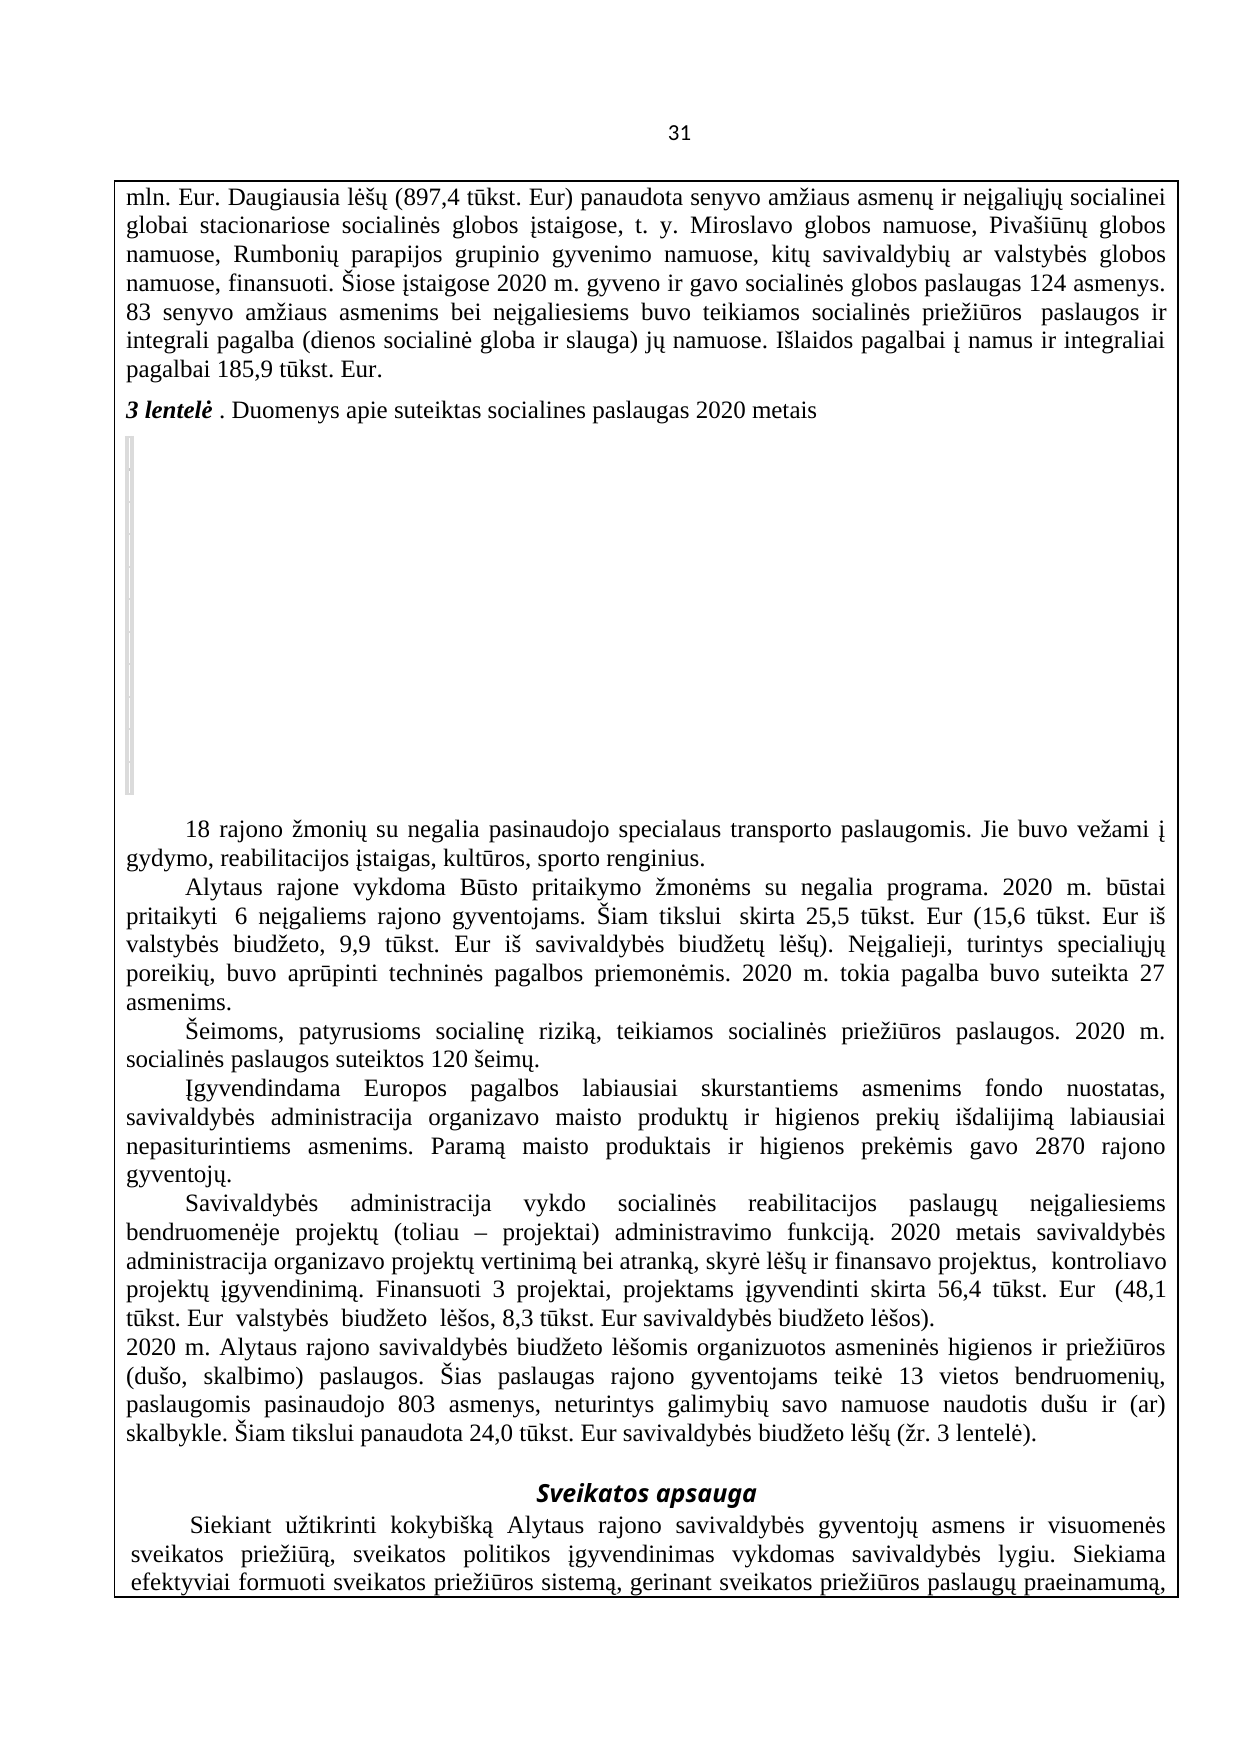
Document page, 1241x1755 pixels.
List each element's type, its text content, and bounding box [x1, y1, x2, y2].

table_cell 7 pav. Registruotų bedarbių ir darbingo amžiaus gyventojų santykis 2011–2019 metais, proc. Šaltinis: Lietuvos statistikos departamentas, 2021 Nedarbo lygis – tai bedarbių ir darbingo amžiaus gyventojų santykis. Alytaus rajone 2019 metais nedarbas sudarė 9,6 procento, kai šalies vidurkis – 8,4 procento. 2021 m. sausio 1 d. šalyje buvo 277,1 tūkst. darbo neturinčių asmenų (16,1 proc. visų šalies darbingo amžiaus gyventojų). 2020 m. gruodį Užimtumo tarnybos informacinėje sistemoje registruota 22,5 tūkst. darbo pasiūlymų. Į Užimtumo tarnybos klientų aptarnavimo skyrius per gruodžio mėnesį kreipėsi 22 tūkst. darbo neturinčių asmenų. Užimtumas suteiktas 25,7 tūkst. asmenų. Alytaus rajono savivaldybė yra žiedinė savivaldybė, o situaciją jos darbo rinkoje stipriai įtakoja tendencijos Alytaus miesto ūkyje ir darbo rinkoje. Bankrutavus stambiosioms Alytaus miesto pramonės įmonėms, kur dirbo nemaža dalis rajono gyventojų, jie neteko darbo. Pastaruosius keletą metų situacija Alytaus regiono darbo rinkoje, o ypač Alytaus rajone gerėja. Nedarbas Alytaus rajone mažėja didesniais tempais nei regione ir šalyje. Situacija gerėja ir dėka glaudesnio darbo biržos ir savivaldybės bendradarbiavimo, integruojant socialinės paramos gavėjus į darbo rinką. Socialinės paramos gavėjų skaičius pastaraisiais metais stipriai sumažėjo, o tai didina rajono gyventojų motyvaciją aktyviau ieškoti darbo. Tarp 15-64 metų amžiaus Alytaus rajono savivaldybės gyventojų, užimtumo lygis ženkliai didėja. 2016 m. užimtumo lygis siekė 55,9 proc. (iš jų užimtumo lygis vyrų tarpe buvo 57,9 proc., o moterų tarpe – 53,1 proc.). 2017 m. bendras užimtumo lygis rajone buvo 60,2 proc., tai reiškia, kad padidėjo 4,3 proc. Vyrų tarpe užimtumo lygis padidėjo 3,2 proc. (iki 61,1 proc.), o moterų tarpe užimtumo lygis padidėjo 5,5 proc., iki 58,6 proc. 2018 m. užimtumo lygis padidėjo 2,6 proc., lyginant su 2017 m. ir pasiekė 62,8 proc. lygį. 2019 m. užimtumo lygis, lyginant jį su 2018 m. nepakito, o 2020 m. III ketvirtį sumažėjo 1,3 proc. ir sudarė 61,5 proc.lygį. Alytaus rajono darbdaviai noriai naudojasi darbo biržos programomis. Kasmet į aktyvias darbo rinkos priemones nukreipiama apie 700 rajono gyventojų. Per 2019 m. Alytaus r. įdarbinta asmenų - 1363 , tuo tarpu per 2020 m. įdarbinta – 1618 asmenys (18,71 proc. daugiau nei 2019 m.). Pažymėtina kad Alytaus regiono bedarbius neskatina įsidarbinti žemesnis nei vidutinis šalyje darbo užmokestis. Rajono gyventojų galimybes įsidarbinti riboja ir nuvykimo į darbą iš kaimiškų vietovių problema. Įtakos nedarbo mastui turi spartus gyventojų senėjimas ir mažėjantis darbingo amžiaus asmenų skaičius. Užimtumo tarnyboje 2020 m. registruota 519 jaunų iki 29 m. amžiaus, o vyresnių nei 50 metų - 1293 (46 proc.) bedarbių. Alytaus rajono savivaldybė 2 lentelė. Užimtumo tarnybos statistinė informacija Alytaus rajono savivaldybėje Šaltinis : Lietuvos užimtumo tarnyba https://uzt.lt/darbo-rinka/darbo-rinkos-rodikliai/, 2021 Darbo užmokestis apskrityje ir savivaldybėje Analizuojant vidutinį darbo užmokestį, neatskaičius mokesčių ir vertinant kartu su individualių įmonių mokamu darbo užmokesčiu, galima teigti, kad 2015-2019 m. laikotarpiu vidutinis darbo užmokestis Alytaus r. sav. ir šalies mastu, didėjo (žr. 8 pav.). 2019 m. atotrūkis tarp šalies ir rajono vidutinio darbo užmokesčio buvo 192,6 Eur, neatskaičius mokesčių. Lyginant su 2018 m. atotrūkis žiankliai pasikeitė į gera. Per 2018-2019 m. laikotarpį vidutinis darbo užmokestis Alytaus r. sav. padidėjo 344,9 Eur. Šalies mastu vidutinis darbo užmokestis 2018-2019 m. laikotarpiu padidėjo 372,3 Eur, vadinasi, darbo užmokestis, neatskaičius mokesčių, šalies mastu ir savivaldybėje didėjo ta pačia tendencija. 8 pav. Vidutinis darbo užmokestis Alytaus r. sav. (mėnesinis, bruto), Eur, lyginant šalies mastu ir išskiriant Alytaus r. sav. pagal lytį Šaltinis: Lietuvos statistikos departamentas, 2021 Lyginant vidutinį bruto darbo užmokestį Alytaus r. sav. pagal lytį 2015-2019 m. laikotarpiu, galima teigti, kad skirtumas tarp vidutinio darbo užmokesčio yra vyrų naudai. Didžiausias atotrūkis tarp vyrų ir moterų atlyginimo buvo 2017 m., jis siekė net 61 Eur – vyrų vidutinis atlyginimas siekė 704,3 Eur, o moterų – 643,5 Eur. 2018 m. skirtumas tarp vidutinių atlyginimų sumažejo dvigubai, iki 29,9 Eur ir siekė vyrų atlyginimas – 774 Eur, o moterų – 744,1 Eur. Taip pat, galima pastebėti, kad 2018 m. lyginant su 2017 m., moterų vidutinis atlyginimas padidėjo net 100,6 Eur. O pats didžiausias pasiekimas ir atotrūkio ne tik sumažėjimas, bet ir susilyginimas įvyko per 2019 m. 2019 m. skirtumas tarp vidutinių atlyginimų išnyko ir siekė vyrų atlyginimas – 1100,9 Eur, o moterų – 1106,7 Eur. Analizuojant vidutinį darbo užmokestį Alytaus apskrities savivaldybėse 2011-2019 metų laikotarpiu galima teigti, kad didžiausias vidutinis darbo užmokestis, per visą analizuojamą laikotarpį, yra Alytaus miesto savivaldybėje, kur 2019 m. siekė 1131 Eur (žr. 9 pav.). 2019 m. Alytaus rajono savivaldybėje vidutinis darbo užmokestis, lyginant su Alytaus miesto savivaldybe, buvo mažesnis 27 Eur ir siekė 1104 Eur. Trečias pagal dydį Alytaus apskrityje darbo užmokestis, neatskaičius mokesčių, buvo Druskininkų sav., kur 2019 m. siekė 1044 Eur. Už Alytaus r. sav. darbo užmokestis mažesnis 60 Eur. Ketvirtasis pagal didumą darbo užmokestis 2019 m. buvo Lazdijų r. sav., kur siekė 964 Eur ir nuo Alytaus r. sav. atsiliko 140 Eur. Mažiausias darbo užmokestis, neatskaičius mokesčių, Alytaus apskrityje 2019 m. buvo Varėnos r. sav., kur siekė 958 Eur, ir nuo Alytaus r. sav. atsiliko 146 Eur. 9 pav. Vidutinis mėnesinis bruto darbo užmokestis Alytaus regiono savivaldybėse, Eur Šaltinis: Lietuvos statistikos departamentas, 2021 Nepaisant spartaus darbo užmokesčio augimo, jis išlieka 3–4 kartus mažesnis nei vidutiniškai ES. Tai lemia žemas darbo našumas, vienos mažiausių ES vienetinės darbo sąnaudos, žemas kainų lygis. Socialinė apsauga Siekiant sudaryti sąlygas asmeniui (šeimai) ugdyti ir stiprinti gebėjimus ir galimybes savarankiškai spręsti savo socialines problemas, palaikyti socialinius ryšius su visuomene, taip pat padėti įveikti socialinę atskirtį, savivaldybė vykdo valstybines (valstybės perduotas savivaldybėms) ir savarankiškąsias savivaldybės socialinės paramos funkcijas: skiriant ir mokant įvairias socialines išmokas bei organizuojant socialinių paslaugų teikimą. 2020 m. socialinei paramai skirta 9,9 mln. Eur. Socialinės išmokos. 2020 metais išmokėta 8,4 mln. Eur įvairių socialinių išmokų 5016 asmenų. Daugiausia lėšų skirta išmokoms vaikams (5,1 mln. Eur) ir tikslinių kompensacijų išmokų gavėjams (2,1 mln. Eur). Vienkartinė piniginė parama. 2020 metais iš savivaldybės biudžeto lėšų 165,1 tūkst. Eur skirta šeimoms, dėl įvairių priežasčių (gaisro, stichinės nelaimės, ligos ir pan.) patekusioms į sunkią materialinę padėtį. Piniginė parama, atsižvelgiant į savivaldybės ir seniūnijų Piniginės socialinės paramos teikimo komisijų siūlymus, suteikta 1063 šeimoms (asmenims). Buvo remiami ir gerai besimokantys rajono studentai bei mokiniai. 2020 m. paramą gavo 18 aukštosiose bei profesinėse mokyklose besimokantys jaunuoliai. Iš viso studentams ir mokiniams išmokėta 6,8 tūkst. Eur. Socialinės paslaugos. 2020 m. socialinės paslaugos suteiktos 4493 asmenims, išlaidos siekė 1,5 mln. Eur. Daugiausia lėšų (897,4 tūkst. Eur) panaudota senyvo amžiaus asmenų ir neįgaliųjų socialinei globai stacionariose socialinės globos įstaigose, t. y. Miroslavo globos namuose, Pivašiūnų globos namuose, Rumbonių parapijos grupinio gyvenimo namuose, kitų savivaldybių ar valstybės globos namuose, finansuoti. Šiose įstaigose 2020 m. gyveno ir gavo socialinės globos paslaugas 124 asmenys. 83 senyvo amžiaus asmenims bei neįgaliesiems buvo teikiamos socialinės priežiūros paslaugos ir integrali pagalba (dienos socialinė globa ir slauga) jų namuose. Išlaidos pagalbai į namus ir integraliai pagalbai 185,9 tūkst. Eur. 3 lentelė . Duomenys apie suteiktas socialines paslaugas 2020 metais 18 rajono žmonių su negalia pasinaudojo specialaus transporto paslaugomis. Jie buvo vežami į gydymo, reabilitacijos įstaigas, kultūros, sporto renginius. Alytaus rajone vykdoma Būsto pritaikymo žmonėms su negalia programa. 2020 m. būstai pritaikyti 6 neįgaliems rajono gyventojams. Šiam tikslui skirta 25,5 tūkst. Eur (15,6 tūkst. Eur iš valstybės biudžeto, 9,9 tūkst. Eur iš savivaldybės biudžetų lėšų). Neįgalieji, turintys specialiųjų poreikių, buvo aprūpinti techninės pagalbos priemonėmis. 2020 m. tokia pagalba buvo suteikta 27 asmenims. Šeimoms, patyrusioms socialinę riziką, teikiamos socialinės priežiūros paslaugos. 2020 m. socialinės paslaugos suteiktos 120 šeimų. Įgyvendindama Europos pagalbos labiausiai skurstantiems asmenims fondo nuostatas, savivaldybės administracija organizavo maisto produktų ir higienos prekių išdalijimą labiausiai nepasiturintiems asmenims. Paramą maisto produktais ir higienos prekėmis gavo 2870 rajono gyventojų. Savivaldybės administracija vykdo socialinės reabilitacijos paslaugų neįgaliesiems bendruomenėje projektų (toliau – projektai) administravimo funkciją. 2020 metais savivaldybės administracija organizavo projektų vertinimą bei atranką, skyrė lėšų ir finansavo projektus, kontroliavo projektų įgyvendinimą. Finansuoti 3 projektai, projektams įgyvendinti skirta 56,4 tūkst. Eur (48,1 tūkst. Eur valstybės biudžeto lėšos, 8,3 tūkst. Eur savivaldybės biudžeto lėšos). 2020 m. Alytaus rajono savivaldybės biudžeto lėšomis organizuotos asmeninės higienos ir priežiūros (dušo, skalbimo) paslaugos. Šias paslaugas rajono gyventojams teikė 13 vietos bendruomenių, paslaugomis pasinaudojo 803 asmenys, neturintys galimybių savo namuose naudotis dušu ir (ar) skalbykle. Šiam tikslui panaudota 24,0 tūkst. Eur savivaldybės biudžeto lėšų (žr. 3 lentelė). Sveikatos apsauga Siekiant užtikrinti kokybišką Alytaus rajono savivaldybės gyventojų asmens ir visuomenės sveikatos priežiūrą, sveikatos politikos įgyvendinimas vykdomas savivaldybės lygiu. Siekiama efektyviai formuoti sveikatos priežiūros sistemą, gerinant sveikatos priežiūros paslaugų praeinamumą, kokybę ir pacientų saugą, tikslingai paskirstant lėšas asmens ir visuomenės sveikatos priežiūrai, siekiant mažinti sveikatos netolygumus rajone. Pagrindiniai tikslai – gyventojų sveikatos stiprinimas, mirtingumo mažinimas, gyvenimo kokybės gerinimas ir sveikatos santykių teisumas. Visi gyventojai turi teisę siekti kuo aukštesnio savo sveikatos lygio, tiesiogiai įtakojančio ne tik individo, bet ir artimos aplinkos ir net valstybės gerbuvį. Be galo svarbu mažinti išvengiamo mirtingumo (mirtingumą, nulemtą ligų ar būklių, kurių galima išvengti) mąstus, taikant žinomas ir efektyvias prevencines, diagnostikos ir / ar gydymo priemones, kurios kasmet tobulėja. Visuomenės sveikatos stebėsenos duomenys leidžia stebėti, kokia esama gyventojų sveikatos ir sveikatą lemiančių veiksnių situacija savivaldybėje, įvertinant ją, Lietuvos sveikatos programos tikslų ir uždavinių įgyvendinimo kontekste, ir kokių intervencijų / priemonių reikia imtis, siekiant stiprinti savivaldybės gyventojų sveikatą ir mažinti sveikatos netolygumus. Pagrindinių rodiklių sąrašo analizė ir interpretavimas („Šviesoforo“ kūrimas) kasmet atliekamas lyginant praėjusių metų Alytaus rajono savivaldybės gyventojų sveikatos stebėsenos rodiklius su Lietuvos vidurkiu (žr. 10 pav.). 10 pav. Standartizuotų Alytaus miesto mirtingumo rodiklių (100 000 gyv.) palyginimas su Lietuvos vidurkiu 2018–2019 m. Šaltinis: Higienos instituto Sveikatos informacijos centras Vidutinė tikėtina gyvenimo trukmė – tai pagrindinis gyventojų sveikatos rodiklis, parodantis bendrą rizikos veiksnių poveikį, ligų paplitimą, intervencijų bei gydymo veiksmingumą. Alytaus miesto gyventojų vidutinė gyvenimo trukmė 2019 m. (77,9 metai) buvo didesnė už Lietuvos vidurkį (76,5 metai). Alytaus miesto gyventojų vidutinė tikėtina gyvenimo trukmė nuo 2016 m. iki 2018 m. didėjo (2016 m. – 75,5 metai; 2017 m. – 77,7 metai; 2018 m. – 78,5 metai), o nuo 2018 m. iki 2019 m. sumažėjo 0,6 metų (77,9 metai). Gyvenimo trukmei ilgėjant, daugėja ir vyresnio amžiaus žmonių. Pagal Higienos instituto Sveikatos informacijos centro duomenis nuo 2016 m. Alytaus mieste 65 metų ir vyresnių gyventojų padaugėjo 2,65 proc. ir 2019 metais siekė 21,87 proc. visų miesto gyventojų. Tačiau mažėja jaunesnio amžiaus gyventojų, Alytuje 2019 m. vaikai (0–17 metų) sudarė 15,64 proc., 18–44 m. asmenys – 30,68 proc., 45–64 m. amžiaus gyventojai – 31,81 proc. Alytaus miesto populiacijos (1 pav.) Alytaus mieste 2019 m. gimė 440 kūdikių, Lietuvoje – 27 393 kūdikiai, lyginant 2018 m. duomenis, gimė 28 kūdikiais daugiau. 2019 m. gimstamumo rodiklis 1000-iui gyventojų buvo 8,77 (Lietuvoje – 9,8). 2019 m. vaikų iki 1 m. amžiaus mirtingumo rodiklis 1 000 gyvų gimusių buvo 0, kai 2018 m. – 2,49. Lietuvoje 2019 m. mirė 38 281 žmogus, t. y. 1 293 asmenimis mažiau negu 2018 metais. Alytaus mieste 2019 m. mirė 637 gyventojai (333 vyrai ir 304 moterys). 2018 m. duomenimis, mirė 624 gyventojai (301 vyras ir 323 moterys). Mirtingumo statistika rodo bendrą gyventojų sveikatos būklę, sveikatos priežiūros veiksmingumą ir kokybę, sveikatos netolygumus bei sveikatos priežiūros prieinamumą. Todėl pateikiame 2018–2019 m. standartizuotų mirtingumo rodiklių pagal pagrindines mirties priežastis – Alytaus miesto ir Lietuvos palyginimą (pagal apskaičiuotą Alytaus miesto ir Lietuvos vidurkio santykį, „šviesoforo“ principas). Alytaus miesto savivaldybės gydymo įstaigose dirbančių gydytojų skaičius 2019 m. pateko į raudonąją zoną, kuriai priskiriamas tikslas plėtoti sveikatos infrastruktūrą ir gerinti sveikatos priežiūros paslaugų kokybę, saugą, prieinamumą ir į pacientą orientuotą sveikatos priežiūrą. Gydytojų skaičius – vienas iš rodiklių, apibūdinančių asmens sveikatos paslaugų prieinamumą ir jų pasiskirstymą visoje šalyje. Alytaus miesto savivaldybėje 2019 m. šeimos medicinos paslaugas teikiančių gydytojų skaičius buvo 4,6/10 000 gyv., lyginant su Lietuvos (7,2/10 000 gyv.) ir Alytaus apskrities (5,9/10 000 gyv.) vidurkiais buvo mažesnis (11 pav.). 2019 m. Alytaus mieste šeimos medicinos paslaugas teikiančių gydytojų skaičius nežymiai padidėjo lyginant su 2018 m. – 4,3/10 000 gyv. 11 pav. Šeimos medicinos paslaugas teikiančių gydytojų skaičius 10 000 gyv. Alytaus mieste ir Lietuvoje 2019 m. (Šaltinis: Higienos instituto Sveikatos informacijos centras) ARS asmens sveikatos priežiūros funkcijas vykdo dvi viešosios įstaigos ir viena privataus kapitalo įmonė: ARS Pirminės sveikatos priežiūros centras (ARS PSPC), ARS Greitosios medicinos pagalbos stotis ir UAB „Disolis“. Visuomenės sveikatos priežiūros funkcijas vykdo viena biudžetinė įstaiga – ARS Visuomenės sveikatos biuras. Remiantis ARSA informacija, ARS PSPC ambulatorines paslaugas teikia 5 ambulatorijose (Daugų, Butrimonių, Krokialaukio, Simno, Miroslavo) ir 2 BPG kabinetuose (Makniūnų ir Pivašiūnų). ARS PSPC priklausančioje Daugų slaugos ir palaikomojo gydymo ligoninėje teikiamos stacionaro paslaugos. Šeimos klinika „Disolis“ įsikūrusi Dauguose ir teikia ambulatorines asmens sveikatos priežiūros gydymo paslaugas. 2019 metų Alytaus rajono savivaldybės pirminės sveikatos priežiūros centras tęsė vykdyti projektą „Integrali pagalba į namus Alytaus rajone“, kurio tikslas teikti integralios pagalbos, t. y. slaugos ir socialinių paslaugų visumos paslaugas namuose. Teikiant šias paslaugas asmeniui tenkinami slaugos ir socialinių paslaugų poreikiai, teikiama nuolatinė kompleksinė specialistų pagalba ir priežiūra. Integrali pagalba teikiama komandos principu, kurią sudaro: socialinis darbuotojas ir jo padėjėjai, slaugytojas ir jo padėjėjai, masažistas, kineziterapeutas, ergoterapeutas. Kokybiškos visuomenės sveikatos priežiūros paslaugos visų amžiaus grupių rajono gyventojams, kaip ir ankstesniais metais, teikiamos per Alytaus rajono savivaldybės visuomenės sveikatos biurą, kuris įgyvendina savivaldybės savarankiškas ir valstybines visuomenės sveikatos priežiūros funkcijas pagal šalyje ir savivaldybėje nustatytus ir patvirtintus visuomenės sveikatos priežiūros prioritetus, tikslus ir uždavinius. Papildoma (ne asmens sveikatos priežiūros įstaigoje) psichologinė pagalba Alytaus rajono gyventojams Alytaus rajono savivaldybės visuomenės sveikatos biure yra teikiama nuo 2017 m. vasario mėnesio (žr. 12 pav.). Treti metai, kai rajono gyventojai, minimaliomis laiko bei lėšų sąnaudomis, gali gauti profesionalią pagalbą - specialistas vyksta į seniūnijas, mokyklas, globos namus. Pagalba žmonėms tapo lengviau prieinama. Pageidaujantys gauti profesionalią pagalbą, gali registruotis konsultacijai per seniūnijų socialinius darbuotojus, el. paštu, tiesiogiai skambinti specialistui telefonu ar kalbėtis per Skype. 12 pav. Psichologo konsultacijų dinamika Kitos sveikatos priežiūros programos ir paslaugos Visuomenės sveikatos rėmimo specialioji programa. Viena iš savivaldybės savarankiškųjų funkcijų – savivaldybės visuomenės sveikatos specialiosios rėmimo programos rengimas ir įgyvendinimas. 2019 metais siekiant tikslingai, kryptingai organizuoti ir užtikrinti visuomenės sveikatos specialiosios rėmimo programos vykdymą, pagal šią programą, sutarties pagrindu, tarp projekto vykdytojų ir savivaldybės administracijos direktoriaus, buvo finansuota 13 projektų. Projektai įvairiapusiai, apimantys visas gyventojų grupes, įvairūs pagal veiklas ir vykdymo būdus, atitinka vertinimo kriterijus ir savivaldybės prioritetines sveikatos kryptis: vaikų ir jaunimo sveikata, lėtinių neinfekcinių ligų ir traumų prevencija, sveikos mitybos ugdymas, fizinio aktyvumo skatinimas, psichinės sveikatos gerinimas. Visi projektų vykdytojai projektams skirtas lėšas įsisavino, užsibrėžtus vertinimo kriterijus įvykdė sėkmingai. Dantų protezavimo paslaugos teikimas. Gyventojams nemokama dantų protezavimo paslauga kompensuojama teisės aktais nustatyta tvarka iš privalomojo sveikatos draudimo fondo. Siekiant sumažinti gyventojų, laukiančių dantų protezavimo paslaugų eilę 2019 metais buvo skiriami papildomi asignavimai dantų protezavimo paslaugoms suteikti. Protezavimo paslauga pasinaudojo 62 Alytaus rajono savivaldybės gyventojai. Priklausomybių mažinimo programa. Dažna socialinių problemų priežastis – gyventojų priklausomybės. Atsižvelgiant į tai, ARS 7 m. yra įgyvendinama socialinę riziką patiriantiems asmenims orientuota priklausomybių mažinimo programa, kurios pagrindinis tikslas – padidinti ARS gyventojų galimybes gydytis nuo priklausomybės ligų (žr. 13 pav.). Programa įgyvendinama bendradarbiaujant medikams, socialiniams darbuotojams, bendruomenių nariams, programos dalyviams bei jų šeimos nariams; siejant su šia programa, kelioms dešimtims programos dalyvių pavyko pasiekti teigiamų pokyčių jų gyvenime (aktyvumas darbo rinkoje, pagerintos buities sąlygos, nekeliami vaikų priežiūros apribojimo klausimai ir pan.). Kasmet programa pasinaudoja apie 40-50 asmenų. Visiems programos dalyviams buvo suteiktos paslaugos dėl priklausomybės alkoholiui. Bendromis medikų, socialinių darbuotojų, bendruomenių narių ir programos dalyvių bei jų šeimų narių pastangomis per penkerius programos vykdymo metus daugiau nei trisdešimčiai programos dalyvių pavyko pasiekti teigiamų pokyčių jų gyvenime: įsidarbinta arba neprarastas darbas, pagerintos buities sąlygos, nekeliami vaikų priežiūros apribojimo klausimai ir pan. Visų metų atkryčių dinamika – iki 40 proc. 13 pav. Priklausomybių mažinimo programos dalyvių pasiskirstymas pagal lytį ir šeimyninę padėtį Užtikrinant kokybiškas ir gyventojams prieinamas sveikatos priežiūros paslaugas savivaldybėje taip pat buvo vykdomos triukšmo prevencijos priemonės, maudyklų stebėsena, koordinuojamas tarpinstitucinis bendradarbiavimas, aktyviai dalyvaujama skleidžiant tikslinę informaciją savivaldybės gyventojams tiek asmens, tiek ir visuomenės sveikatos apsaugos srityse. Kultūra Siekiama gerinti gyventojų informacinį, kultūrinį aptarnavimą, išsaugoti ir plačiau panaudoti regiono kultūrinį savitumą, užtikrinant kultūros įstaigų veiklą, ugdyti visuomenės kultūrinį, pilietinį bei visuomeninį aktyvumą, tradicinės religinės bendruomenės skatinimas, formuoti ir įgyvendinti savivaldybės kultūros politiką bei atlikti visus veiksmus, susijusius su savivaldybės teigiamo įvaizdžio formavimu. Kultūros projektų finansavimui skirta 70500 Eur (svarbiausiems bei tradiciniams rajono renginiams, valstybinėms kalendorinėms datoms pažymėti, meno mėgėjų kolektyvams skatinti, leidybai). Įgarsinti 91 rajono renginys. Naudota savivaldybės mobili garso ir šviesos technika, mobili scena – 21 renginyje. Kuruota koordinuota Alytaus rajono savivaldybės kultūros centro veikla, rajoninės šventės, renginiai. Parodos, tautodailininkų. Amatininkų parodos – mugės. Alytaus rajono savivaldybės kultūros centro veikla 2020 m. Alytaus rajono savivaldybės kultūros centro specialiosios lėšos 2020 m. Alytaus rajone suorganizuoti ir įgyvendinti Alytaus rajoną reprezentuojantys didieji renginiai: Lietuvos valstybės atkūrimo dienos minėjimo koncertas „Lietuva, tai aš čia gyvenu" Dauguose, Lietuvos mažosios kultūros sostinės atidarymas - „Simno kermošius" Simne, Liaudiškos muzikos kapelų šventė „Ant Nemuno kranto" Punioje, Joninės Dauguose, Simne, Nemunaityje, Butrimonyse, Pivašiūnuose, Valstybės ( Lietuvos karaliaus Mindaugo karūnavimo) dienos iškilmė Dauguose, Oninių (šviežios duonelės) šventė Punioje, Pramogų vakaras „Žolinė Pivašiūnuose" , Simno miesto - 2020 m. Lietuvos mažosios sostinės šventė. Simno Švč. Marijos ėmimo į dangų bažnyčios 500 metų jubiliejus, Miroslavo seniūnijos šventė „Širdim tave apkabinsiu", Kalėdinių eglučių įžiebimo šventės Alytaus rajono seniūnijose. Technologiniai veiksniai Į gamybą orientuotos inovacinės veiklos efektyvumą labiausiai lemia technologiniai pasikeitimai, kurie nuolat vyksta išorinėje aplinkoje. Neįvertinus minėto veiksnio, inovacinės veiklos rezultatas gali tapti nekonkurentiškas. Pabrėžtina ir tai, kad itin daug reikšmės inovacinei veiklai turi intelektinis potencialas – informacija. Plinta daugybė esamų ir vis naujai atsirandančių kanalų, padeda laiku ir deramai įvertinti technologinius veiksnius (naujos technologijos, medžiagos, technika). Nesugebėti laiku reaguoti į nuolat vykstančius pasikeitimus inovacinei veiklai gali būti pražūtinga. Ilgalaikėje perspektyvoje svarbiausias ir patikimiausias Lietuvos ekonomikos augimo šaltinis yra žinios, technologijos ir žmonių ištekliai. Tokią išvadą lemia dvi priežastys. Pirma, Lietuvos vietinė rinka yra labai maža, o jos tradicinių produktų eksporto rinkos taip pat yra ribotos arba jose yra stipri konkurencija. Dėl šios priežasties, eksporto nevykdančios įmonės, šiuo, globalinės krizės laikotarpiu susidūrė su itin didelėmis problemomis ir dauguma jų priverstos bankrutuoti arba reorganizuoti savo veiklą. Antra, Lietuvoje jau senokai pasibaigė periodas, kai verslo įmonės galėjo palyginti nesunkiai, gaminant standartinius produktus, be didesnių pastangų ar taikant gana elementarius verslo organizavimo metodus gauti pelną. Šiuo sunkiu periodu, kai ekonomikos nuosmukis pasiekė apogėjų, siekiant sėkmingai plėtoti ir vystyti verslą, jau reikia išsiugdyti tokias kokybes, kurios siejasi su sėkmingos konkurencijos veiksniais. Norint įsitvirtinti naujose rinkose, Lietuvai reikia naujų technologijų ir inovacijų. Pagrindinės Alytaus rajono problemos – didžiųjų įmonių žlugimas. Vietoj žlugusių didžiųjų įmonių kūrėsi smulkusis ir vidutinis verslas. Didžioji dalis Alytaus rajono įmonių stengėsi vykdyti inovacines veiklas: kūrė naujus ir tobulino esamus produktus, diegė naujas ir modernias technologijas, pažangius vadybos metodus, kokybės valdymo sistemas. Dalis įmonių ir toliau planuoja investuoti į inovacijų diegimą. Pagrindinis veiksnys, skatinantis inovacijų diegimą versle, – išaugęs įmonės konkurencinis pranašumas, kuris suteikia stiprų pagrindą sparčiai inovacijų plėtrai, kad inovacinių projektų inicijavimas susijęs su įmonės ateities vizija ir ilgalaikiais tikslais, taip pat manoma, kad inovacijų diegimas išgelbės įmonę nuo gresiančios krizės. Viena iš didžiausių kliūčių, su kuriomis tenka susidurti naujus produktus ir procesus diegiančioms įmonėms – didelės investicijos ir per mažas inovacijų finansavimas. Priežastis – didelės išlaidos ir ekonominė naujovių diegimo rizika, ilgas inovacijų atsipirkimo laikas ir tinkamų lėšų šaltinių stoka. Kitas svarbus veiksnys – aukštos kvalifikacijos darbuotojų trūkumas. Alytaus miesto įmonių tyrimas parodė, kad inovacijų plėtrą stabdo tinkamos srities ir kvalifikacijos specialistų stygius arba prastokas jų parengimas. Žema verslininkų kvalifikacija ir aktyvumas dalyvaujant inovacinėje veikloje – viena aktualiausių inovacijų valdymo problemų. Įmonėms trūksta informacijos inovacijų klausimais. Daugelis įmonių susiduria su problema ieškodamos naujų technologijų, partnerių, kurie galėtų finansuoti naujų produktų ar paslaugų kūrimą. Daugelį gamybos atnaujinimo ir modernizavimo klausimų įmonės sprendžia neturėdamos pakankamai informacijos ir vadybinio pasirengimo, naudojant tokias priemones kaip verslininkų informatyvumo didinimas apie naujas verslo galimybes vietinėse ir tarptautinėse rinkose, apie galimus partnerius, viešųjų pirkimų bei kooperacijos su didesnėmis įmonėmis galimybes, technologines ir kitas inovacijas, finansavimo galimybes. Alytaus rajono savivaldybėje taip pat diegiamos naujausios technologijos, įdiegus jas pagerės savivaldybės administracijos vidaus administravimo ir valdymo tobulinimas. Įgyvendintas projektas yra pakankamai inovatyvus – programiniai sprendiniai pritaikomi konkretiems Alytaus rajono savivaldybės poreikiams. Programiniai sprendiniai sukurti taip, kad bus palikta nuolatinio tobulinimo galimybė – keičiantis įstatymams, savivaldybės valdymo struktūrai ar, paprasčiausiai, pagal savivaldybės darbuotojų poreikius ir pastabas, bus galima įterpti naujus modulius arba atnaujinti senus. Pagrindinė projekto pridėtinė vertė – nuolatinis tobulinimas ir lankstus reagavimas į besikeičiančią situaciją. Įgyvendinami projektai skirti įtraukti gyventojus į demokratijos procesus. Alytaus rajono savivaldybės administracija el. demokratijos priemonėmis siekia remti elektroninių sistemų, leidžiančių reikšti pilietinę nuomonę įvairiais valstybiniais ar regioniniais klausimais, kūrimą; plėtoti priemones, leidžiančias savivaldybės gyventojams daugiau sužinoti apie su jų gyvenimu susijusius valdžios sprendimus ir teikti pastabas teisės aktų projektams, diskutuoti, balsuoti ir kurti priemones, įtraukiančias jaunimą į jų socialinę aplinką. Projektu bus sukurtos ir įdiegtos el. priemonės, kuriomis savivaldybės atstovai galės pateikti visuomenei aktualius duomenis. Sukurtos el. priemonės rinkėjui leis užfiksuoti savo nuomonę savivaldybių tarybų svarstomais ir priimamais nutarimais ir palyginti savo nuomonę su politinių partijų ir atskirų tarybos narių valia vienu ar kitu klausimu. Numatoma įgyvendinti tokias veiklas: savivaldybės internetinės svetainės struktūros ir funkcionalumo modernizavimą pagal el. demokratijos principus ir nustatytus poreikius; kokybės vadybos sistemų diegimas Alytaus rajono savivaldybės administracijoje, gerinant piliečių aptarnavimą. Būtų gerinama viešųjų paslaugų kokybė. [115, 182, 1177, 1596]
table_cell [1179, 180, 1183, 1596]
